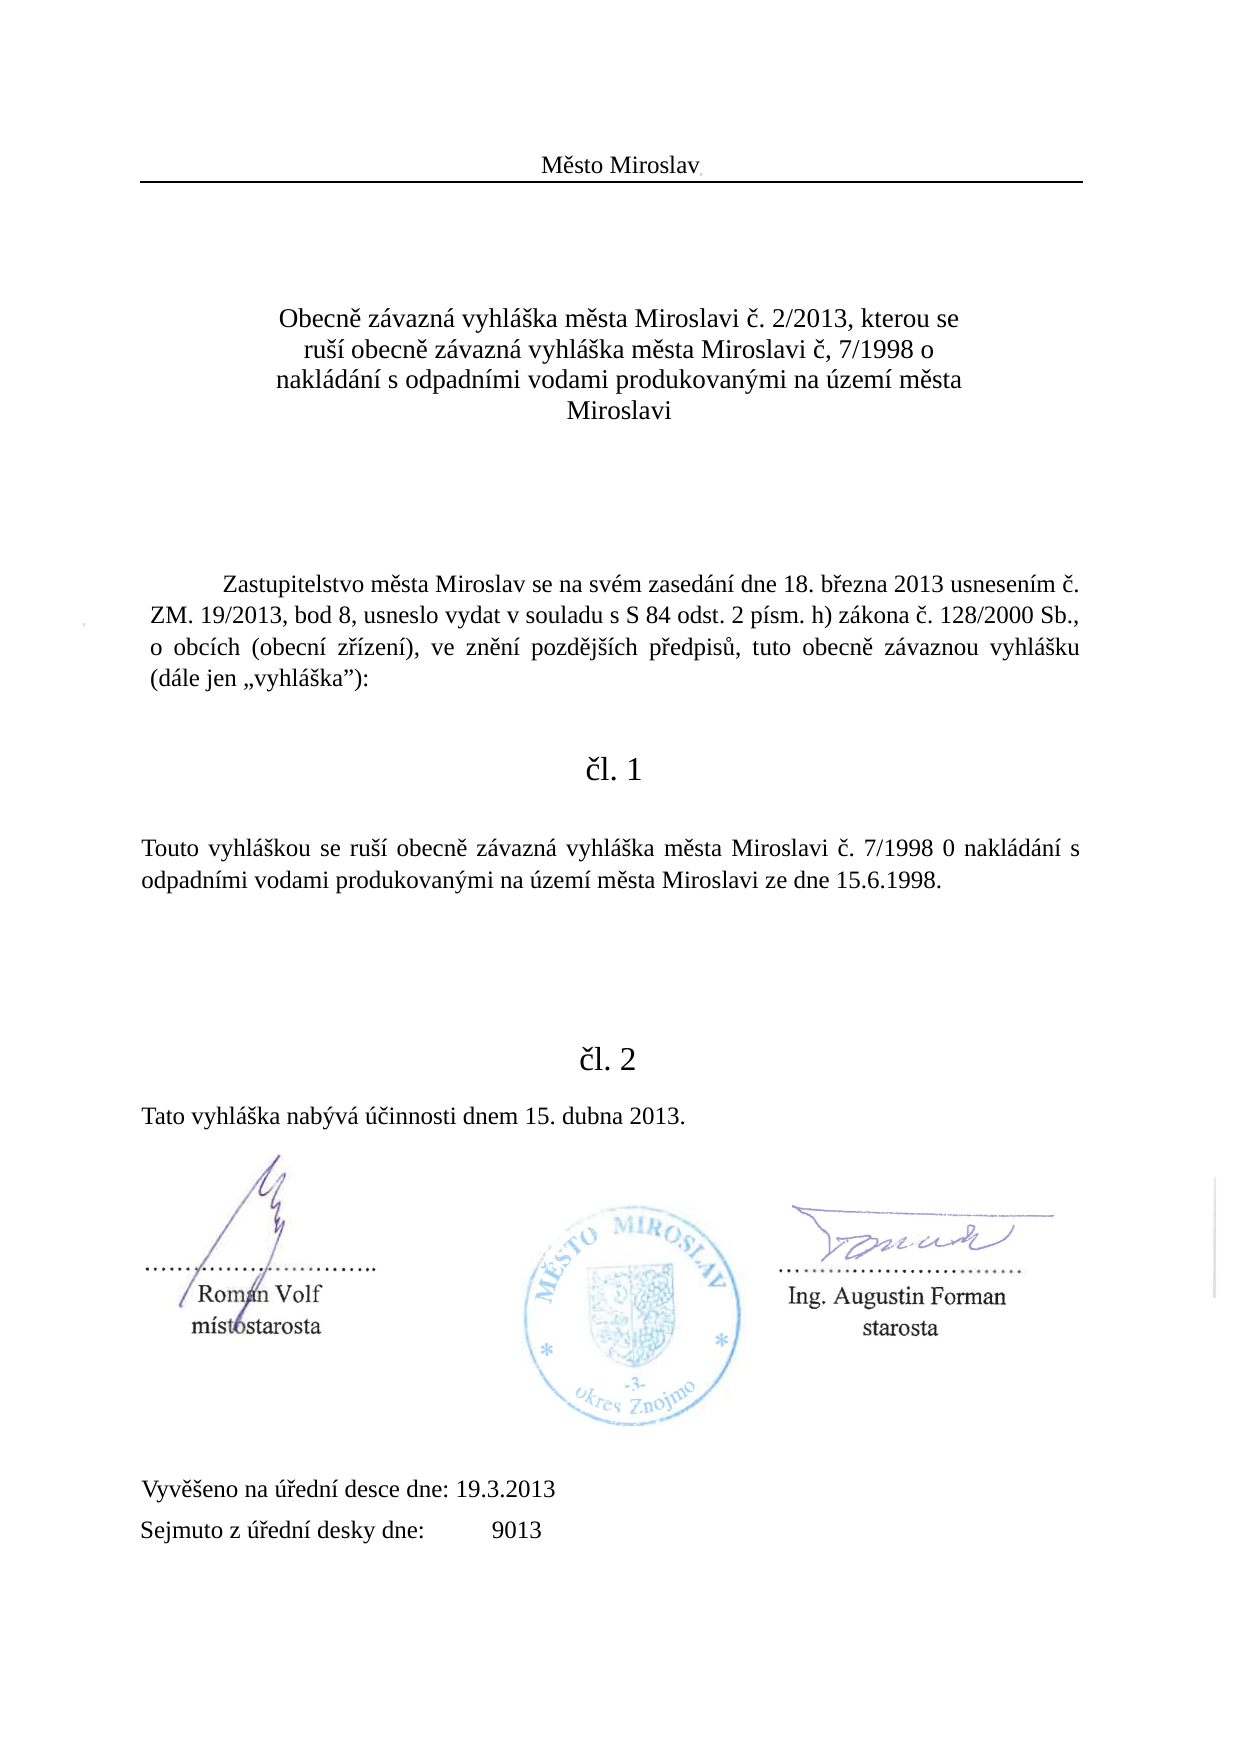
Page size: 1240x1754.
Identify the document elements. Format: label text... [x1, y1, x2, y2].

text Touto vyhláškou se ruší obecně závazná vyhláška města Miroslavi č. 7/1998 0 nakládání s odpadními vodami produkovanými na území města Miroslavi ze dne 15.6.1998. [141, 833, 1081, 894]
text Vyvěšeno na úřední desce dne: 19.3.2013 [141, 1474, 1081, 1503]
subtitle čl. 1 [147, 749, 1081, 788]
text Sejmuto z úřední desky dne: 9013 [140, 1515, 1081, 1544]
text Obecně závazná vyhláška města Miroslavi č. 2/2013, kterou se ruší obecně závazná vyhláška města Miroslavi č, 7/1998 o nakládání s odpadními vodami produkovanými na území města Miroslavi [276, 303, 962, 425]
text Zastupitelstvo města Miroslav se na svém zasedání dne 18. března 2013 usnesením č. ZM. 19/2013, bod 8, usneslo vydat v souladu s S 84 odst. 2 písm. h) zákona č. 128/2000 Sb., o obcích (obecní zřízení), ve znění pozdějších předpisů, tuto obecně závaznou vyhlášku (dále jen „vyhláška”): [150, 569, 1081, 692]
subtitle čl. 2 [141, 1039, 1075, 1078]
text Město Miroslav [162, 150, 1081, 179]
text Tato vyhláška nabývá účinnosti dnem 15. dubna 2013. [141, 1101, 1081, 1130]
